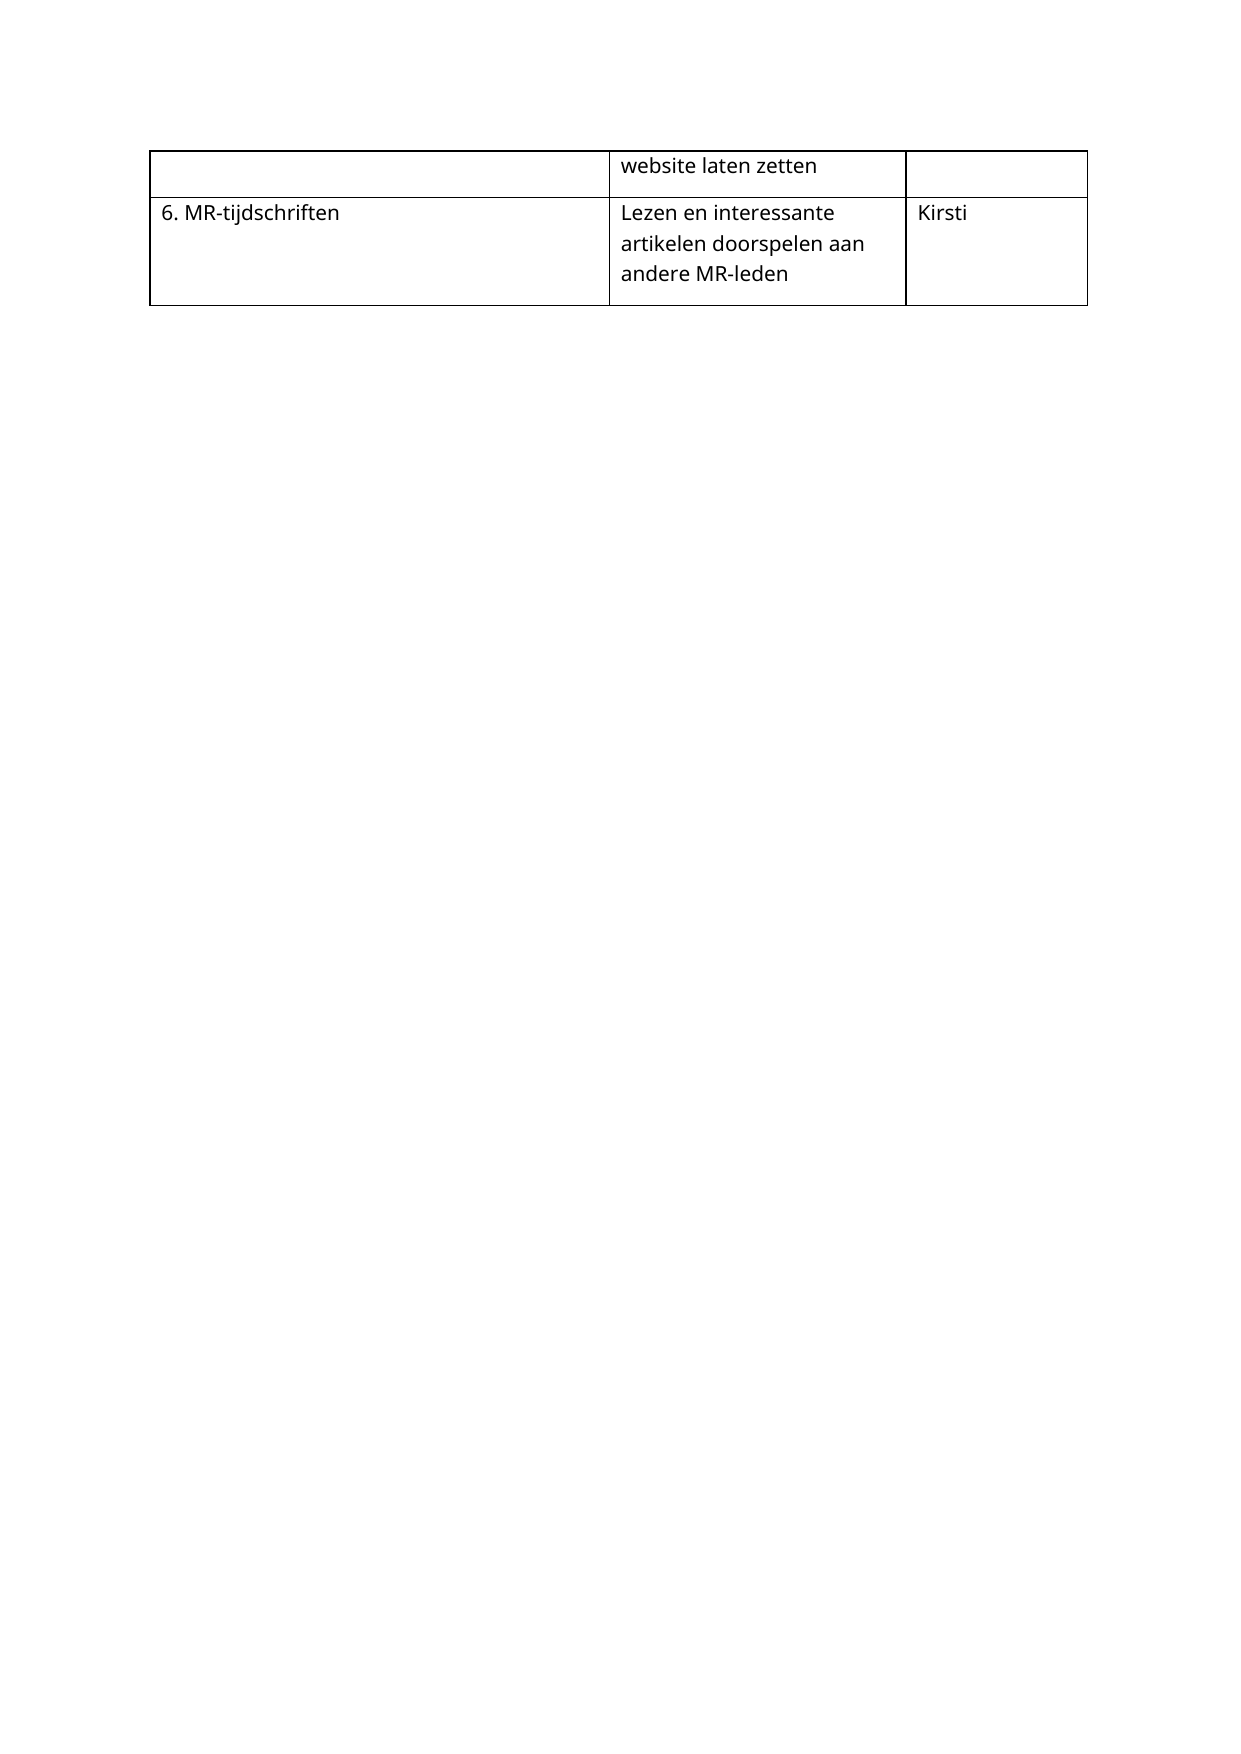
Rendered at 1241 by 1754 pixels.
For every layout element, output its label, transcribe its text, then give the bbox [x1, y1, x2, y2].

table_cell Kirsti [907, 198, 1087, 304]
table_cell [151, 152, 609, 197]
table_cell website laten zetten [610, 152, 905, 197]
table_cell [907, 152, 1087, 197]
table_cell 6. MR-tijdschriften [151, 198, 609, 304]
table_cell Lezen en interessante artikelen doorspelen aan andere MR-leden [610, 198, 905, 304]
